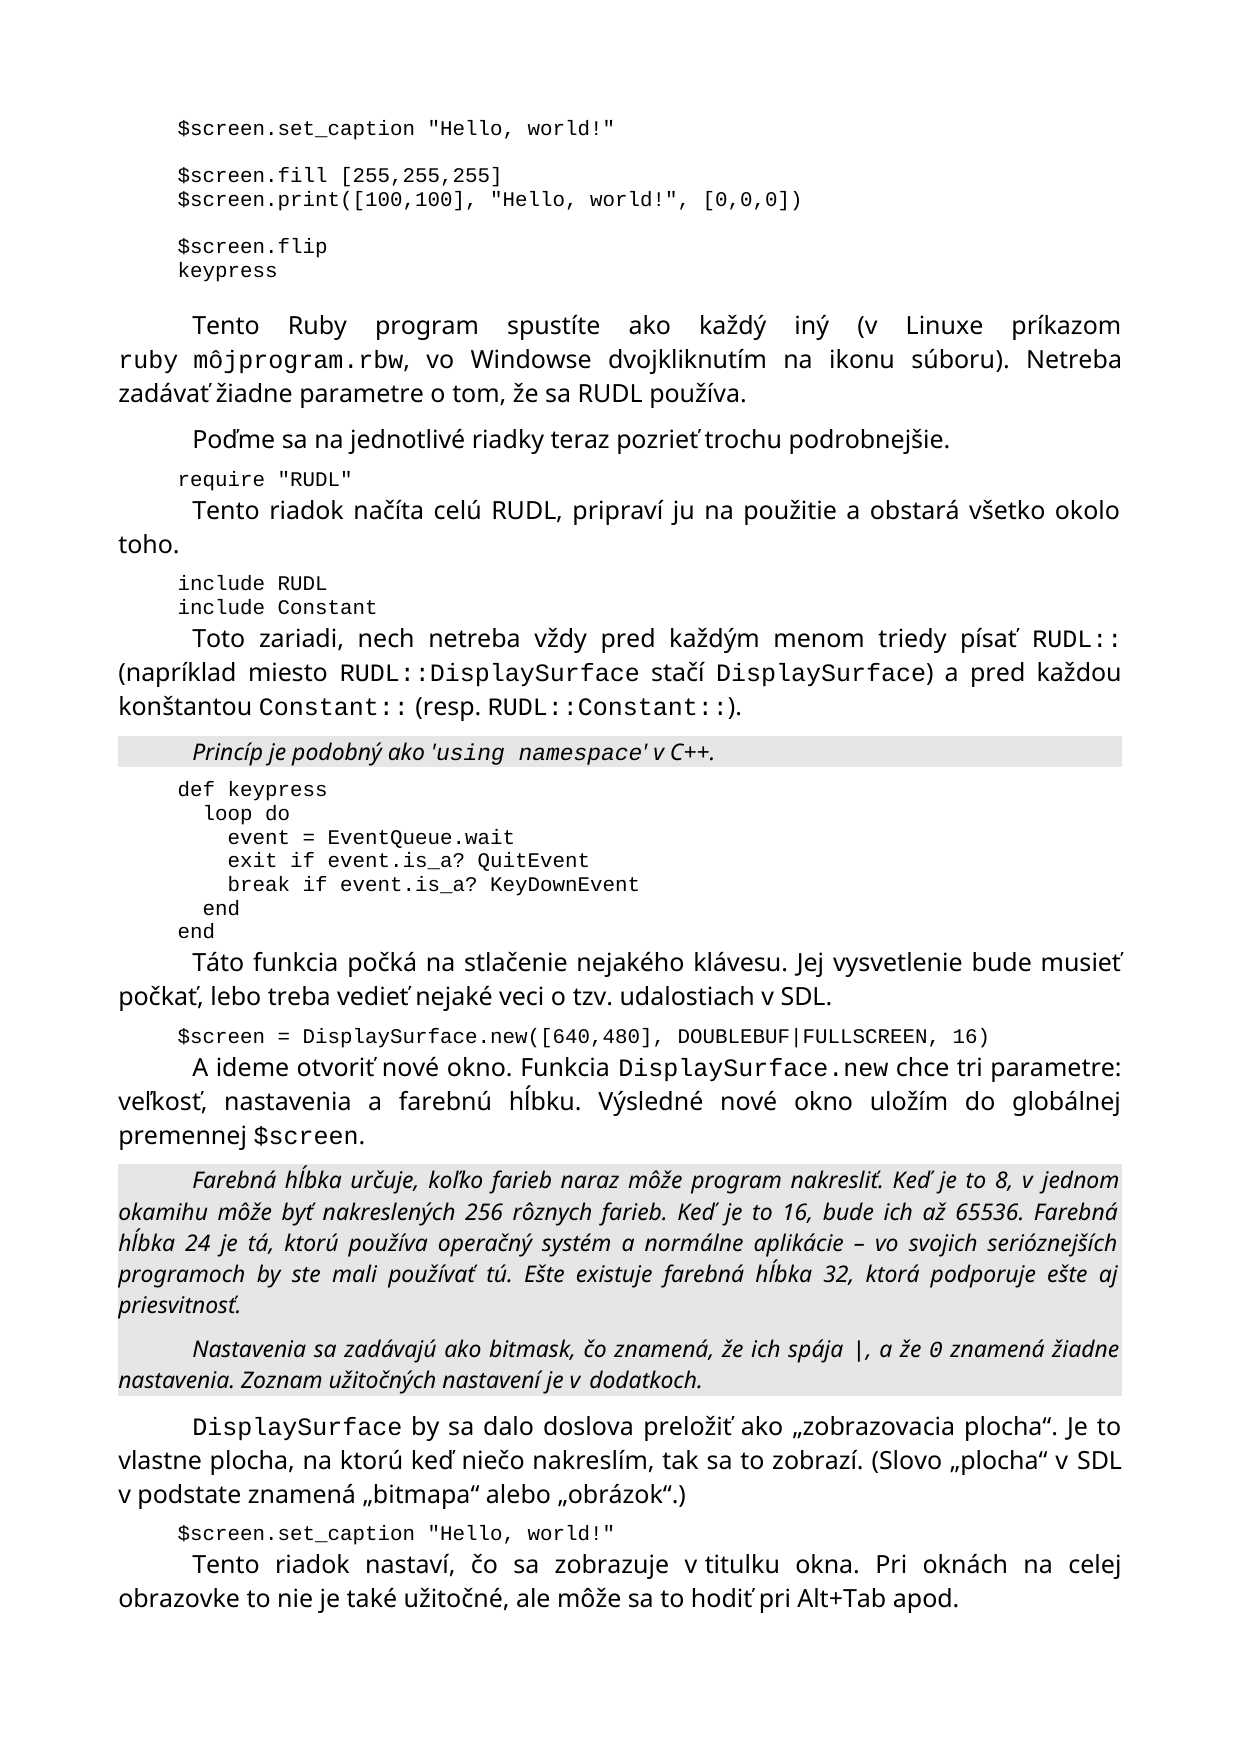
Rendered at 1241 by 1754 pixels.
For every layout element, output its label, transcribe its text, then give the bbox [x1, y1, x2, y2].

text require "RUDL" [177, 469, 1122, 492]
text A ideme otvoriť nové okno. Funkcia DisplaySurface.new chce tri parametre: veľkosť, nastavenia a farebnú hĺbku. Výsledné nové okno uložím do globálnej premennej $screen. [118, 1049, 1122, 1152]
text $screen.flip [177, 236, 1122, 260]
text include Constant [177, 597, 1122, 620]
text DisplaySurface by sa dalo doslova preložiť ako „zobrazovacia plocha“. Je to vlastne plocha, na ktorú keď niečo nakreslím, tak sa to zobrazí. (Slovo „plocha“ v SDL v podstate znamená „bitmapa“ alebo „obrázok“.) [118, 1408, 1122, 1511]
text Princíp je podobný ako 'using namespace' v C++. [118, 736, 1122, 767]
text loop do [177, 803, 1122, 827]
text keypress [177, 260, 1122, 284]
text $screen.print([100,100], "Hello, world!", [0,0,0]) [177, 189, 1122, 213]
text Táto funkcia počká na stlačenie nejakého klávesu. Jej vysvetlenie bude musieť počkať, lebo treba vedieť nejaké veci o tzv. udalostiach v SDL. [118, 945, 1122, 1013]
text exit if event.is_a? QuitEvent [177, 850, 1122, 874]
text break if event.is_a? KeyDownEvent [177, 874, 1122, 898]
text Tento riadok nastaví, čo sa zobrazuje v titulku okna. Pri oknách na celej obrazovke to nie je také užitočné, ale môže sa to hodiť pri Alt+Tab apod. [118, 1547, 1122, 1615]
text end [177, 921, 1122, 945]
text $screen.set_caption "Hello, world!" [177, 1523, 1122, 1547]
text Toto zariadi, nech netreba vždy pred každým menom triedy písať RUDL:: (napríklad miesto RUDL::DisplaySurface stačí DisplaySurface) a pred každou konštantou Constant:: (resp. RUDL::Constant::). [118, 620, 1122, 723]
text Tento riadok načíta celú RUDL, pripraví ju na použitie a obstará všetko okolo toho. [118, 492, 1122, 561]
text Farebná hĺbka určuje, koľko farieb naraz môže program nakresliť. Keď je to 8, v jednom okamihu môže byť nakreslených 256 rôznych farieb. Keď je to 16, bude ich až 65536. Farebná hĺbka 24 je tá, ktorú používa operačný systém a normálne aplikácie – vo svojich serióznejších programoch by ste mali používať tú. Ešte existuje farebná hĺbka 32, ktorá podporuje ešte aj priesvitnosť. [118, 1164, 1122, 1321]
text include RUDL [177, 573, 1122, 597]
text $screen.fill [255,255,255] [177, 165, 1122, 189]
text Tento Ruby program spustíte ako každý iný (v Linuxe príkazom ruby môjprogram.rbw, vo Windowse dvojkliknutím na ikonu súboru). Netreba zadávať žiadne parametre o tom, že sa RUDL používa. [118, 307, 1122, 410]
text event = EventQueue.wait [177, 827, 1122, 850]
text Nastavenia sa zadávajú ako bitmask, čo znamená, že ich spája |, a že 0 znamená žiadne nastavenia. Zoznam užitočných nastavení je v dodatkoch. [118, 1333, 1122, 1396]
text end [177, 898, 1122, 921]
text def keypress [177, 779, 1122, 803]
text Poďme sa na jednotlivé riadky teraz pozrieť trochu podrobnejšie. [118, 422, 1122, 456]
text $screen.set_caption "Hello, world!" [177, 118, 1122, 142]
text $screen = DisplaySurface.new([640,480], DOUBLEBUF|FULLSCREEN, 16) [177, 1026, 1122, 1049]
